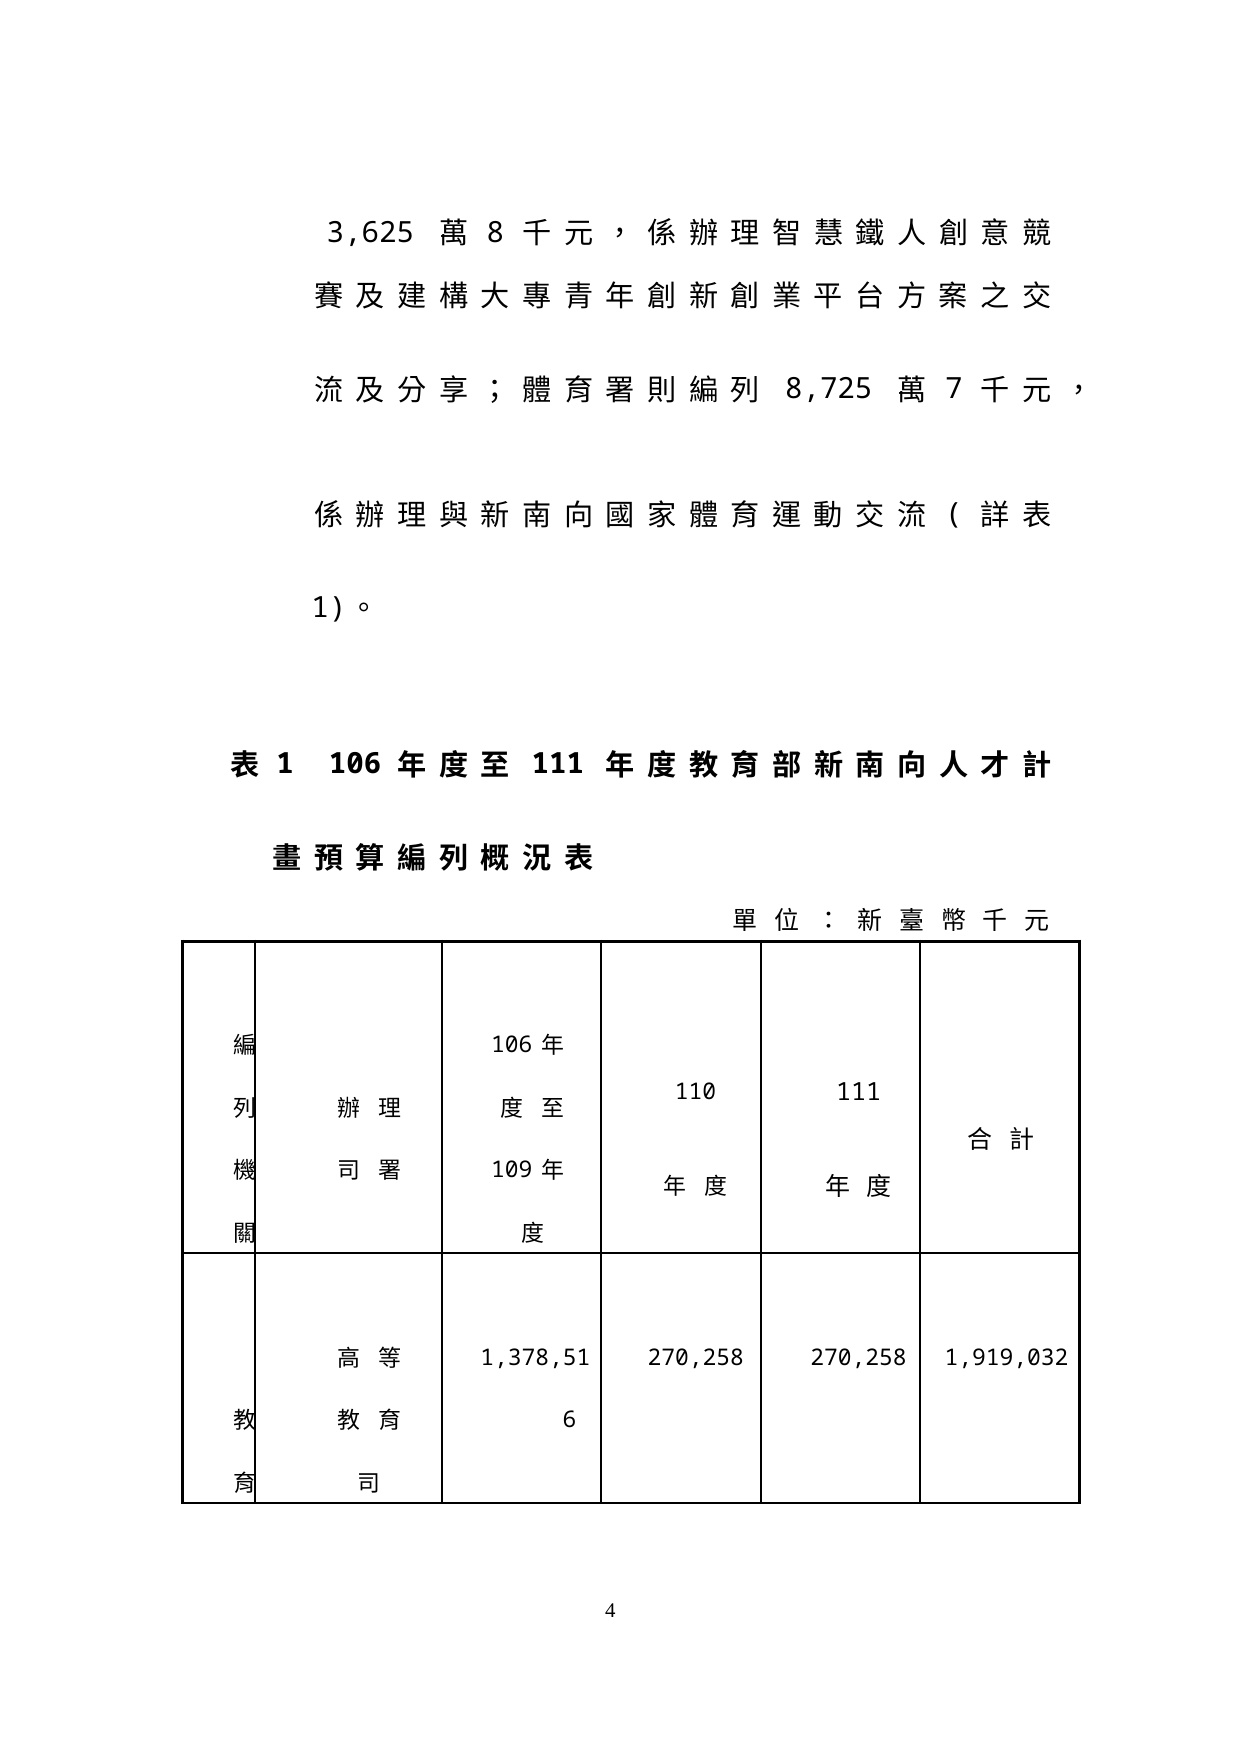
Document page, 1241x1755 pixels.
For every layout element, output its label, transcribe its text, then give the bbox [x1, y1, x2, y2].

table_header 合計 [921, 943, 1078, 1252]
table_cell 1,919,032 [921, 1254, 1078, 1502]
table_cell 270,258 [602, 1254, 760, 1502]
table_header 106年度至109年度 [443, 943, 600, 1252]
table_header 111 年度 [762, 943, 919, 1252]
table_cell 高等教育司 [256, 1254, 441, 1502]
table_header 辦理司署 [256, 943, 441, 1252]
table_cell 1,378,516 [443, 1254, 600, 1502]
text 單位：新臺幣千元 [184, 877, 1058, 939]
text 2.新南向人才計畫111年度預算案編列15億5,327萬4千元，其中教育部編列13億8,153萬9千元，主要項目包括高等教育司辦理補助學校海外拓點、與東協及南亞等國合作辦理假日學校，技術及職業教育司辦理補助新南向外國學生產學合作專班、東南亞語言與產業學程(含娘家外交計畫)，國際及兩岸教育司辦理加強選赴新南向國家實習獎學金(學海案)、補助新南向留學生獎學金(台灣獎學金)；國教署編列4,822萬元，係辦理推動國中小新住民新南向語文教學；青年發展署編列3,625萬8千元，係辦理智慧鐵人創意競賽及建構大專青年創新創業平台方案之交流及分享；體育署則編列8,725萬7千元，係辦理與新南向國家體育運動交流(詳表1)。 [271, 189, 1058, 627]
text 表1 106年度至111年度教育部新南向人才計畫預算編列概況表 [184, 689, 1058, 877]
table_cell 270,258 [762, 1254, 919, 1502]
table_header 編列 機關 [184, 943, 254, 1252]
table_cell 教 育 [184, 1254, 254, 1502]
table_header 110 年度 [602, 943, 760, 1252]
